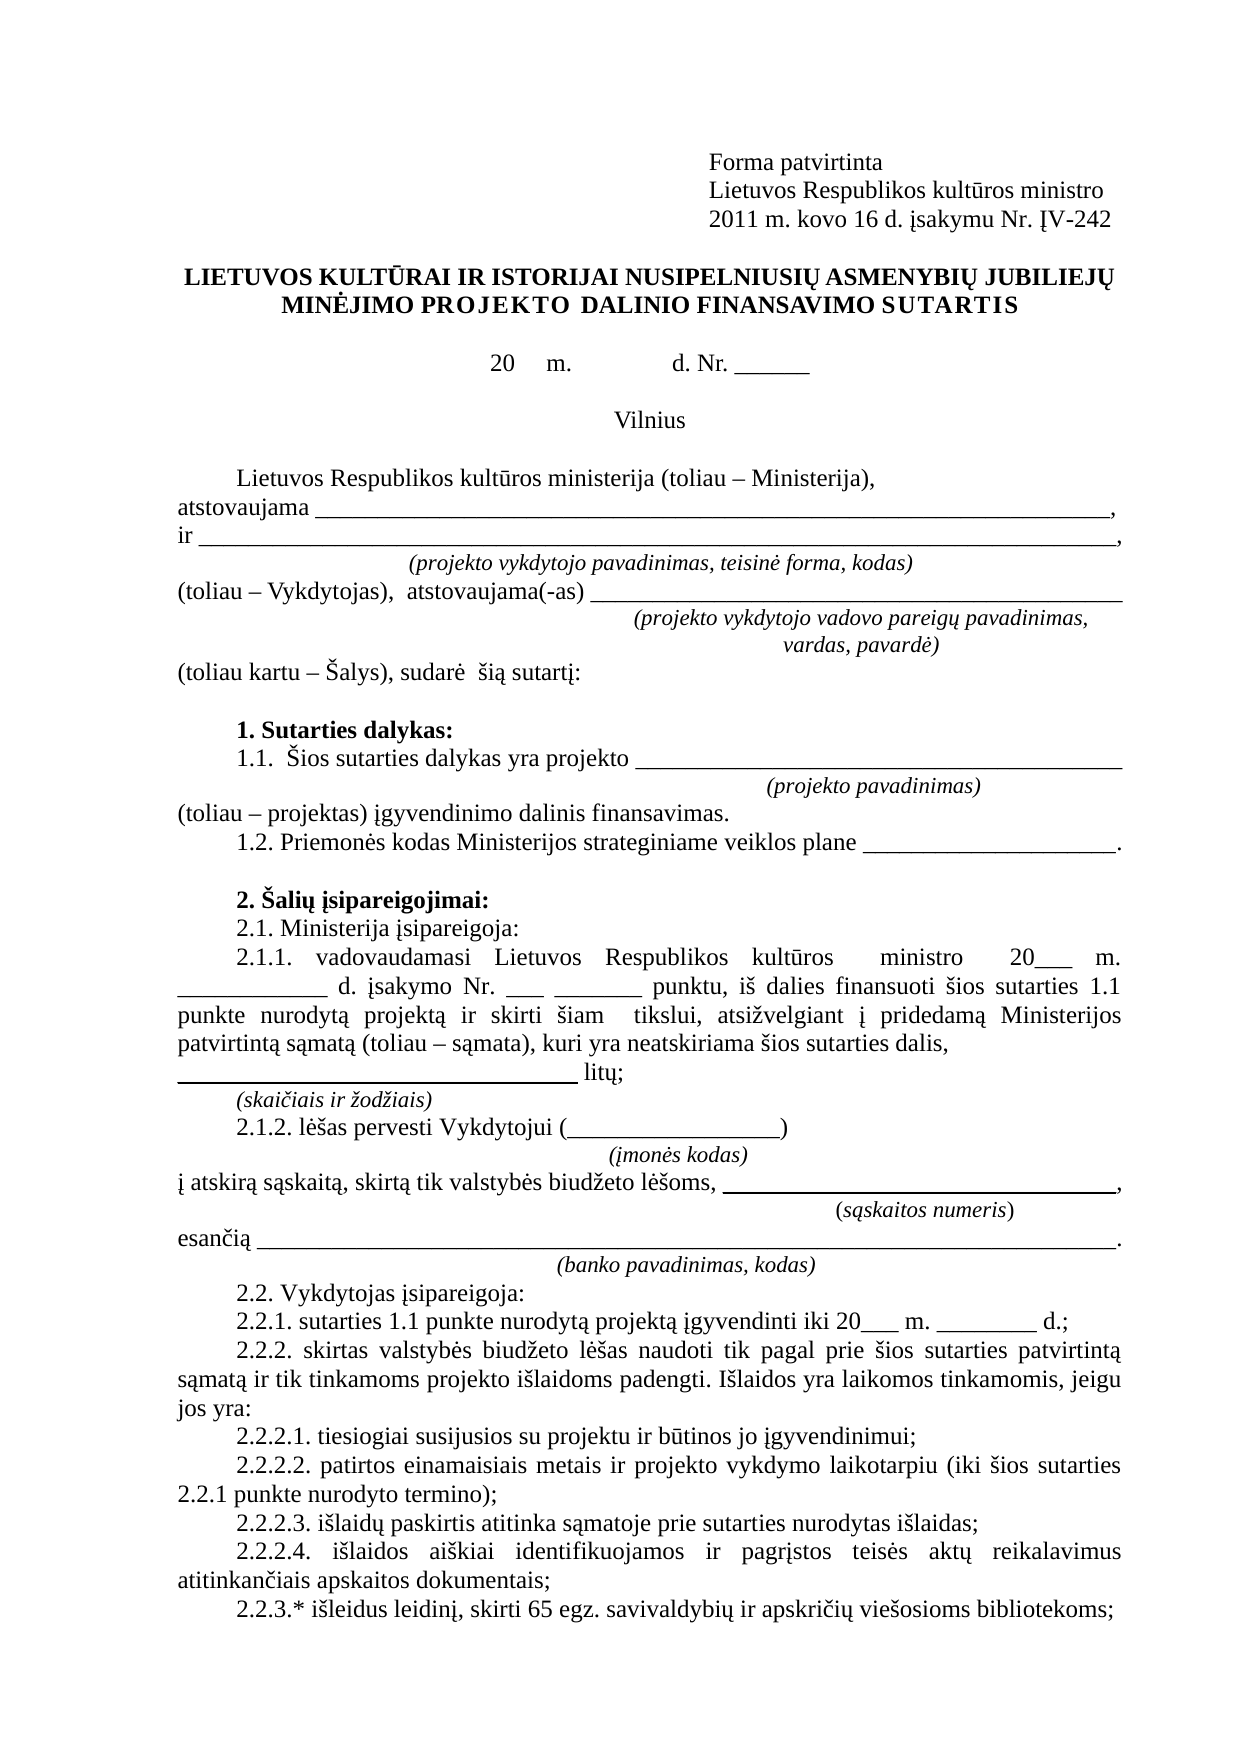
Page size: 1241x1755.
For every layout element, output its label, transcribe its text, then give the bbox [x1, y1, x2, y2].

text atstovaujama , [177, 492, 1122, 521]
text 2.2.2.2. patirtos einamaisiais metais ir projekto vykdymo laikotarpiu (iki šios sutarties 2.2.1 punkte nurodyto termino); [177, 1450, 1122, 1508]
text 1.2. Priemonės kodas Ministerijos strateginiame veiklos plane . [177, 827, 1122, 856]
text 2.1. Ministerija įsipareigoja: [177, 913, 1122, 942]
text 20 m. d. Nr. ______ [177, 348, 1122, 377]
text esančią . [177, 1223, 1122, 1251]
text Vilnius [177, 406, 1122, 434]
text 1. Sutarties dalykas: [177, 715, 1122, 743]
text ir , [177, 521, 1122, 549]
text 1.1. Šios sutarties dalykas yra projekto [177, 743, 1122, 772]
text (toliau – projektas) įgyvendinimo dalinis finansavimas. [177, 798, 1122, 827]
text 2.2.2.1. tiesiogiai susijusios su projektu ir būtinos jo įgyvendinimui; [177, 1421, 1122, 1450]
text į atskirą sąskaitą, skirtą tik valstybės biudžeto lėšoms, , [177, 1167, 1122, 1196]
text (projekto pavadinimas) [627, 772, 1122, 798]
text Forma patvirtinta [177, 147, 1122, 176]
text 2.2.1. sutarties 1.1 punkte nurodytą projektą įgyvendinti iki 20___ m. ________ d.; [177, 1306, 1122, 1335]
text (projekto vykdytojo vadovo pareigų pavadinimas, vardas, pavardė) [602, 604, 1122, 657]
text (projekto vykdytojo pavadinimas, teisinė forma, kodas) [202, 549, 1122, 576]
text 2.2.3.* išleidus leidinį, skirti 65 egz. savivaldybių ir apskričių viešosioms bibliotekoms; [177, 1594, 1122, 1623]
text 2.2.2. skirtas valstybės biudžeto lėšas naudoti tik pagal prie šios sutarties patvirtintą sąmatą ir tik tinkamoms projekto išlaidoms padengti. Išlaidos yra laikomos tinkamomis, jeigu jos yra: [177, 1335, 1122, 1421]
text 2.2.2.3. išlaidų paskirtis atitinka sąmatoje prie sutarties nurodytas išlaidas; [177, 1508, 1122, 1536]
text ________________________________ litų; [177, 1057, 1122, 1086]
text Lietuvos Respublikos kultūros ministro [177, 176, 1122, 204]
text (skaičiais ir žodžiais) [177, 1086, 1122, 1112]
text (toliau kartu – Šalys), sudarė šią sutartį: [177, 657, 1122, 686]
text Lietuvos Respublikos kultūros ministerija (toliau – Ministerija), [177, 463, 1122, 492]
text 2.2. Vykdytojas įsipareigoja: [177, 1278, 1122, 1306]
text (banko pavadinimas, kodas) [252, 1251, 1122, 1278]
text (įmonės kodas) [177, 1141, 1122, 1167]
text LIETUVOS KULTŪRAI IR ISTORIJAI NUSIPELNIUSIŲ ASMENYBIŲ JUBILIEJŲ MINĖJIMO PROJEKTO DALINIO FINANSAVIMO SUTARTIS [177, 262, 1122, 319]
text 2.2.2.4. išlaidos aiškiai identifikuojamos ir pagrįstos teisės aktų reikalavimus atitinkančiais apskaitos dokumentais; [177, 1536, 1122, 1594]
text 2.1.2. lėšas pervesti Vykdytojui (_________________) [177, 1112, 1122, 1141]
text 2. Šalių įsipareigojimai: [177, 885, 1122, 913]
text 2.1.1. vadovaudamasi Lietuvos Respublikos kultūros ministro 20___ m. ____________ d. įsakymo Nr. ___ _______ punktu, iš dalies finansuoti šios sutarties 1.1 punkte nurodytą projektą ir skirti šiam tikslui, atsižvelgiant į pridedamą Ministerijos patvirtintą sąmatą (toliau – sąmata), kuri yra neatskiriama šios sutarties dalis, [177, 942, 1122, 1057]
text 2011 m. kovo 16 d. įsakymu Nr. ĮV-242 [177, 204, 1122, 233]
text (sąskaitos numeris) [727, 1196, 1122, 1223]
text (toliau – Vykdytojas), atstovaujama(-as) [177, 576, 1122, 604]
